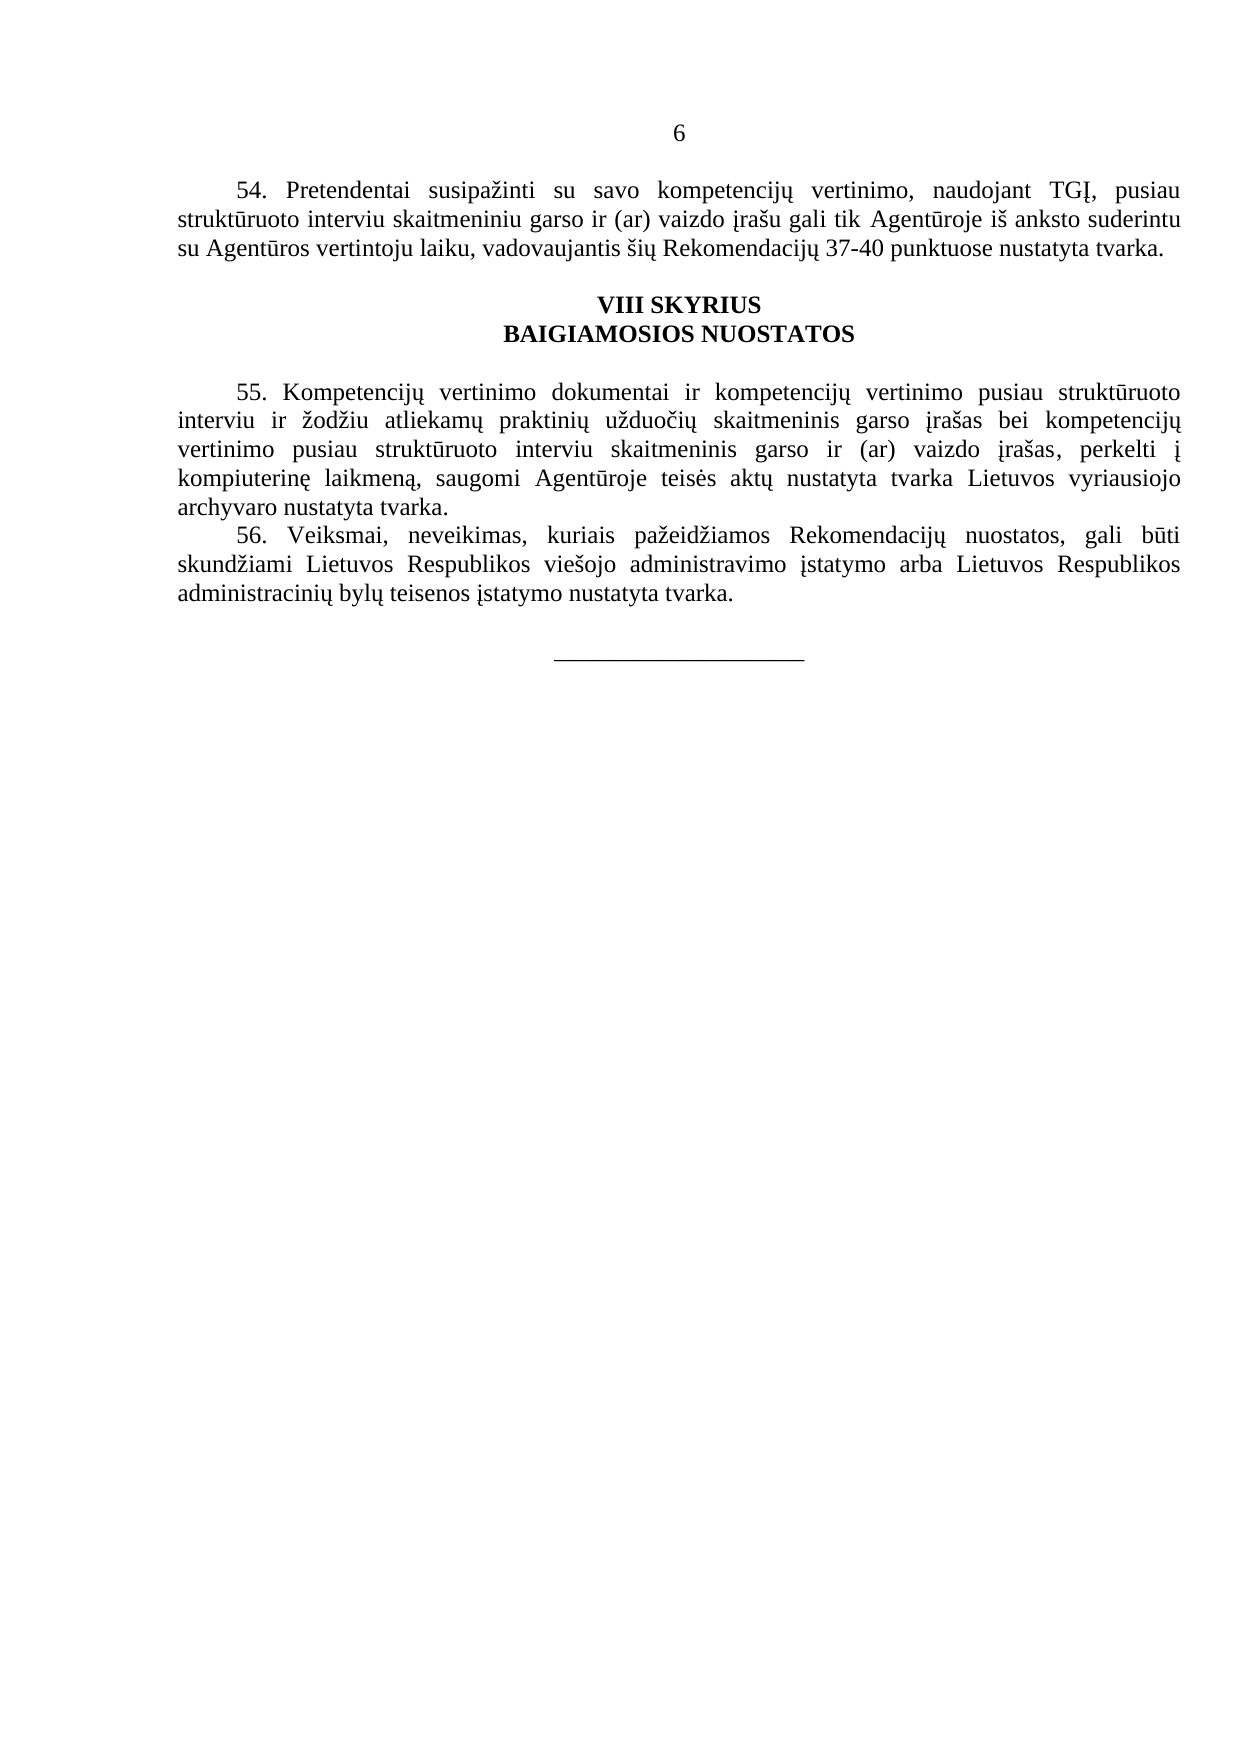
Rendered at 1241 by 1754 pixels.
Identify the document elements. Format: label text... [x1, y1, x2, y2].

text BAIGIAMOSIOS NUOSTATOS [177, 319, 1181, 348]
text 56. Veiksmai, neveikimas, kuriais pažeidžiamos Rekomendacijų nuostatos, gali būti skundžiami Lietuvos Respublikos viešojo administravimo įstatymo arba Lietuvos Respublikos administracinių bylų teisenos įstatymo nustatyta tvarka. [177, 521, 1181, 607]
text VIII SKYRIUS [177, 291, 1181, 319]
text ____________________ [177, 636, 1181, 664]
text 54. Pretendentai susipažinti su savo kompetencijų vertinimo, naudojant TGĮ, pusiau struktūruoto interviu skaitmeniniu garso ir (ar) vaizdo įrašu gali tik Agentūroje iš anksto suderintu su Agentūros vertintoju laiku, vadovaujantis šių Rekomendacijų 37-40 punktuose nustatyta tvarka. [177, 176, 1181, 262]
text 55. Kompetencijų vertinimo dokumentai ir kompetencijų vertinimo pusiau struktūruoto interviu ir žodžiu atliekamų praktinių užduočių skaitmeninis garso įrašas bei kompetencijų vertinimo pusiau struktūruoto interviu skaitmeninis garso ir (ar) vaizdo įrašas, perkelti į kompiuterinę laikmeną, saugomi Agentūroje teisės aktų nustatyta tvarka Lietuvos vyriausiojo archyvaro nustatyta tvarka. [177, 377, 1181, 521]
